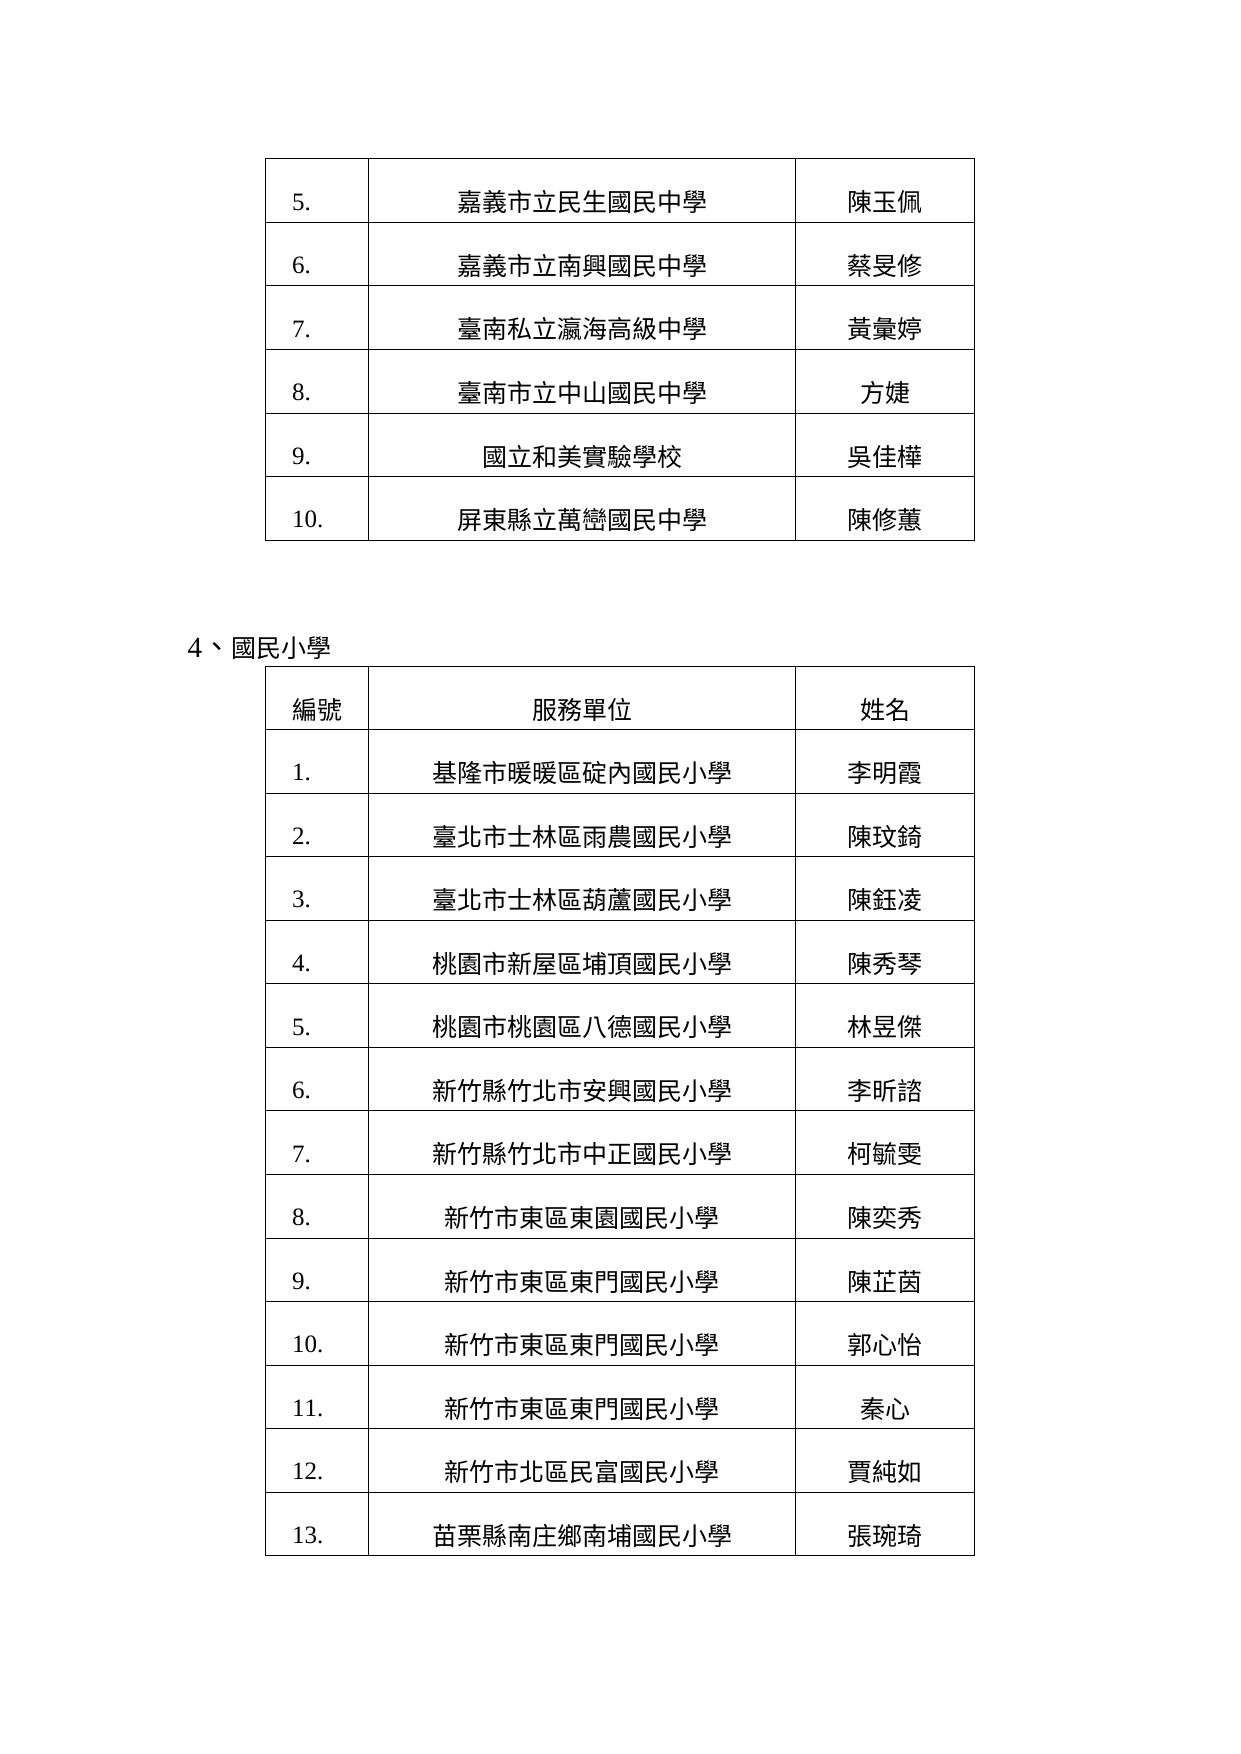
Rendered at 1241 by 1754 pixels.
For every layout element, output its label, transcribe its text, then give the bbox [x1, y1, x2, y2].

table_cell 陳芷茵 [796, 1239, 974, 1301]
table_cell [266, 984, 368, 1047]
table_cell [266, 1048, 368, 1110]
table_cell 基隆市暖暖區碇內國民小學 [369, 730, 795, 793]
table_cell [266, 794, 368, 856]
table_cell [266, 159, 368, 222]
table_cell 陳修蕙 [796, 477, 974, 539]
table_cell 方婕 [796, 350, 974, 412]
table_cell [266, 223, 368, 285]
table_cell 陳鈺凌 [796, 857, 974, 920]
table_cell [266, 414, 368, 476]
table_cell 李明霞 [796, 730, 974, 793]
table_cell 林昱傑 [796, 984, 974, 1047]
table_cell [266, 921, 368, 983]
table_cell 陳奕秀 [796, 1175, 974, 1237]
table_cell 新竹市東區東門國民小學 [369, 1366, 795, 1428]
table_cell 新竹縣竹北市中正國民小學 [369, 1111, 795, 1174]
table_cell 黃彙婷 [796, 286, 974, 349]
table_cell [266, 857, 368, 920]
table_header 姓名 [796, 667, 974, 729]
table_cell [266, 286, 368, 349]
table_header 編號 [266, 667, 368, 729]
table_cell 秦心 [796, 1366, 974, 1428]
table_cell 桃園市桃園區八德國民小學 [369, 984, 795, 1047]
table_cell 陳秀琴 [796, 921, 974, 983]
table_cell 臺北市士林區葫蘆國民小學 [369, 857, 795, 920]
table_cell [266, 1429, 368, 1492]
table_cell [266, 1493, 368, 1555]
table_cell 陳玟錡 [796, 794, 974, 856]
table_cell 陳玉佩 [796, 159, 974, 222]
table_cell 臺北市士林區雨農國民小學 [369, 794, 795, 856]
table_cell [266, 1111, 368, 1174]
table_cell 國立和美實驗學校 [369, 414, 795, 476]
table_cell 張琬琦 [796, 1493, 974, 1555]
table_cell 臺南市立中山國民中學 [369, 350, 795, 412]
list 國民小學 [187, 603, 1053, 666]
table_cell 新竹市東區東門國民小學 [369, 1302, 795, 1364]
table_cell 苗栗縣南庄鄉南埔國民小學 [369, 1493, 795, 1555]
table_header 服務單位 [369, 667, 795, 729]
table_cell 蔡旻修 [796, 223, 974, 285]
table_cell 新竹市東區東園國民小學 [369, 1175, 795, 1237]
table_cell 吳佳樺 [796, 414, 974, 476]
table_cell 李昕諮 [796, 1048, 974, 1110]
table_cell [266, 1175, 368, 1237]
table_cell [266, 350, 368, 412]
table_cell [266, 1239, 368, 1301]
table_cell [266, 477, 368, 539]
table_cell 賈純如 [796, 1429, 974, 1492]
table_cell 新竹市北區民富國民小學 [369, 1429, 795, 1492]
table_cell 屏東縣立萬巒國民中學 [369, 477, 795, 539]
table_cell 臺南私立瀛海高級中學 [369, 286, 795, 349]
table_cell 桃園市新屋區埔頂國民小學 [369, 921, 795, 983]
table_cell 新竹縣竹北市安興國民小學 [369, 1048, 795, 1110]
table_cell [266, 1302, 368, 1364]
table_cell 新竹市東區東門國民小學 [369, 1239, 795, 1301]
table_cell 郭心怡 [796, 1302, 974, 1364]
table_cell [266, 730, 368, 793]
table_cell 嘉義市立南興國民中學 [369, 223, 795, 285]
table_cell [266, 1366, 368, 1428]
table_cell 嘉義市立民生國民中學 [369, 159, 795, 222]
table_cell 柯毓雯 [796, 1111, 974, 1174]
